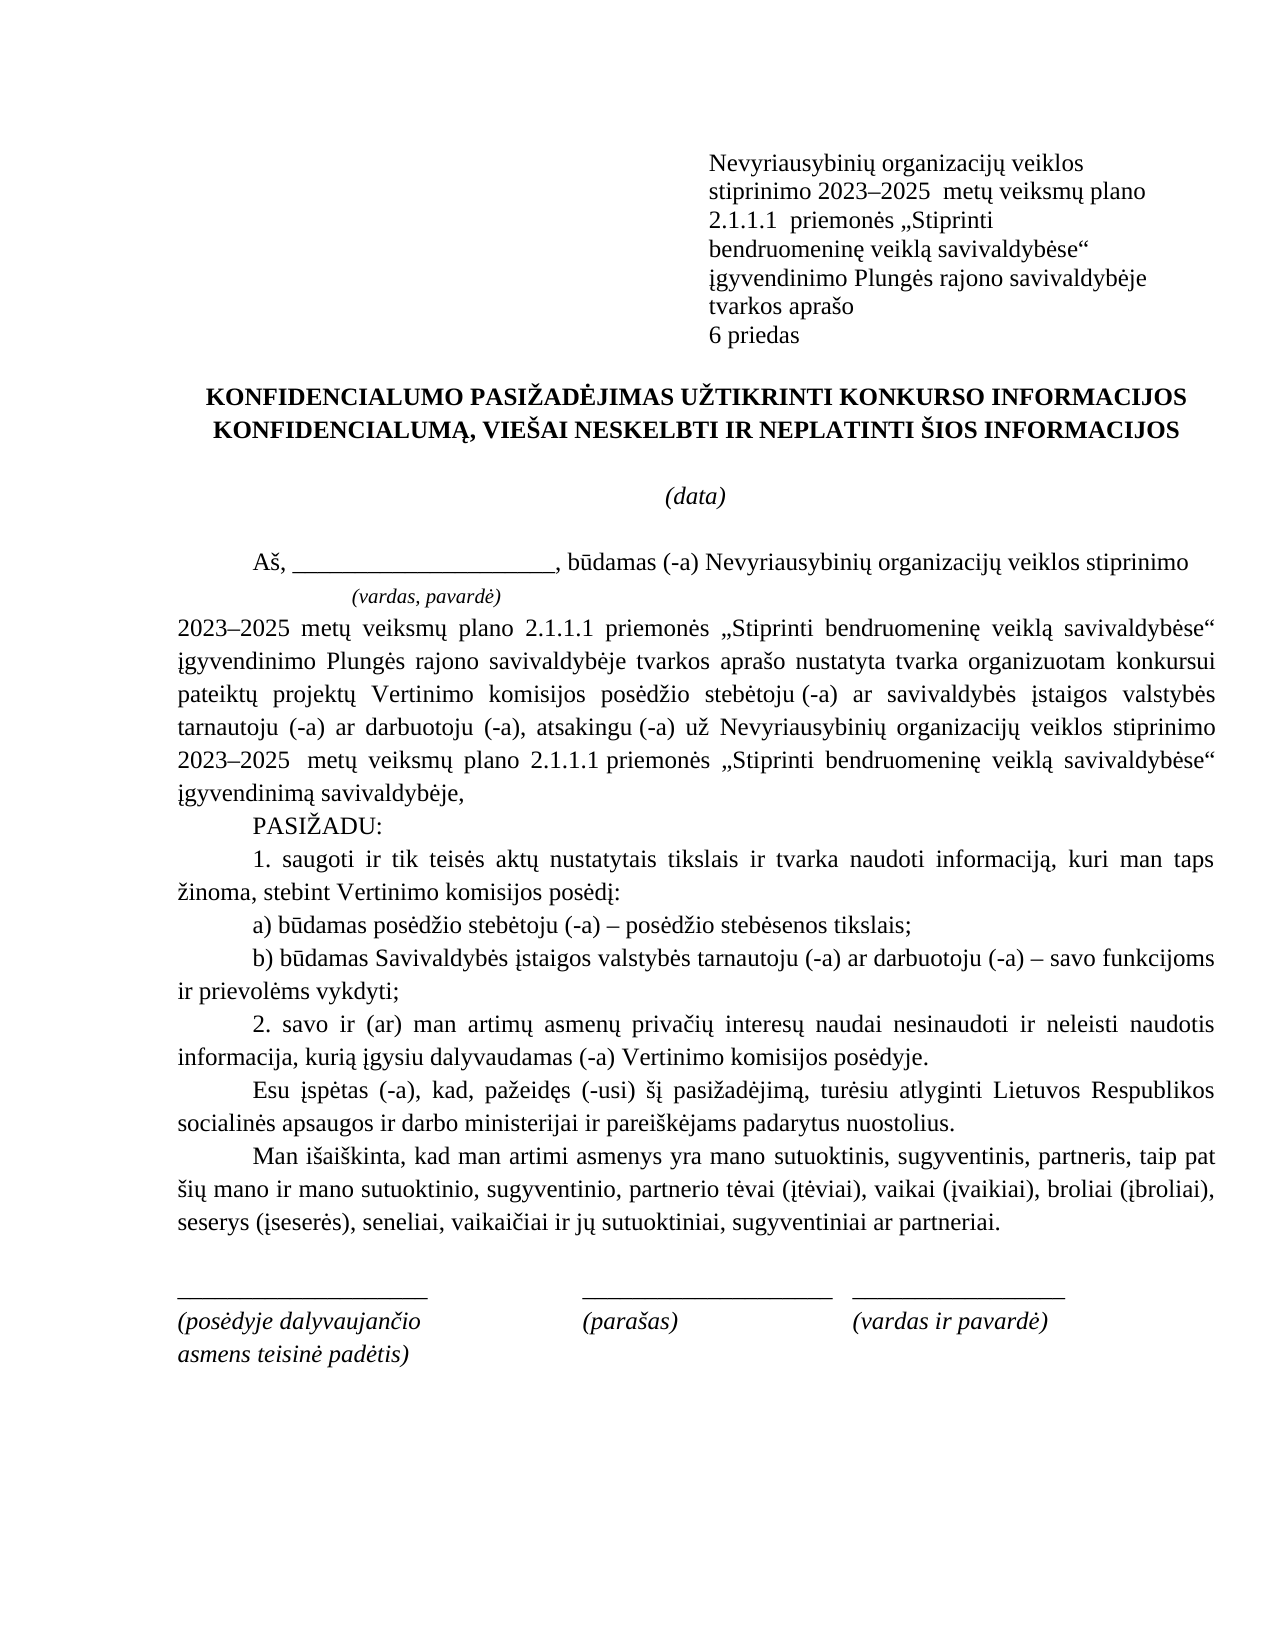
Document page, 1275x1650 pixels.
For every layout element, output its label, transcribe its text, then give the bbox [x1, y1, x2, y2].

text Esu įspėtas (-a), kad, pažeidęs (-usi) šį pasižadėjimą, turėsiu atlyginti Lietuvos Respublikos socialinės apsaugos ir darbo ministerijai ir pareiškėjams padarytus nuostolius. [177, 1075, 1216, 1137]
text tvarkos aprašo [177, 291, 1216, 320]
text 2.1.1.1 priemonės „Stiprinti [177, 205, 1216, 234]
text Man išaiškinta, kad man artimi asmenys yra mano sutuoktinis, sugyventinis, partneris, taip pat šių mano ir mano sutuoktinio, sugyventinio, partnerio tėvai (įtėviai), vaikai (įvaikiai), broliai (įbroliai), seserys (įseserės), seneliai, vaikaičiai ir jų sutuoktiniai, sugyventiniai ar partneriai. [177, 1141, 1216, 1236]
text 2023–2025 metų veiksmų plano 2.1.1.1 priemonės „Stiprinti bendruomeninę veiklą savivaldybėse“ įgyvendinimo Plungės rajono savivaldybėje tvarkos aprašo nustatyta tvarka organizuotam konkursui pateiktų projektų Vertinimo komisijos posėdžio stebėtoju (-a) ar savivaldybės įstaigos valstybės tarnautoju (-a) ar darbuotoju (-a), atsakingu (‑a) už Nevyriausybinių organizacijų veiklos stiprinimo 2023–2025 metų veiksmų plano 2.1.1.1 priemonės „Stiprinti bendruomeninę veiklą savivaldybėse“ įgyvendinimą savivaldybėje, [177, 613, 1216, 807]
text 6 priedas [177, 320, 1216, 349]
text 2. savo ir (ar) man artimų asmenų privačių interesų naudai nesinaudoti ir neleisti naudotis informacija, kurią įgysiu dalyvaudamas (-a) Vertinimo komisijos posėdyje. [177, 1009, 1216, 1071]
text KONFIDENCIALUMO PASIŽADĖJIMAS UŽTIKRINTI KONKURSO INFORMACIJOS KONFIDENCIALUMĄ, VIEŠAI NESKELBTI IR NEPLATINTI ŠIOS INFORMACIJOS [177, 382, 1216, 444]
text (data) [177, 481, 1216, 510]
text 1. saugoti ir tik teisės aktų nustatytais tikslais ir tvarka naudoti informaciją, kuri man taps žinoma, stebint Vertinimo komisijos posėdį: [177, 844, 1216, 906]
text Aš, _____________________, būdamas (-a) Nevyriausybinių organizacijų veiklos stiprinimo [177, 547, 1216, 576]
text įgyvendinimo Plungės rajono savivaldybėje [177, 263, 1216, 291]
text asmens teisinė padėtis) [177, 1339, 1216, 1368]
text (posėdyje dalyvaujančio (parašas) (vardas ir pavardė) [177, 1306, 1216, 1335]
text PASIŽADU: [177, 811, 1216, 840]
text ____________________ ____________________ _________________ [177, 1273, 1216, 1302]
text b) būdamas Savivaldybės įstaigos valstybės tarnautoju (-a) ar darbuotoju (-a) – savo funkcijoms ir prievolėms vykdyti; [177, 943, 1216, 1005]
text Nevyriausybinių organizacijų veiklos [177, 148, 1216, 176]
text stiprinimo 2023–2025 metų veiksmų plano [177, 176, 1216, 205]
text (vardas, pavardė) [177, 580, 1216, 609]
text bendruomeninę veiklą savivaldybėse“ [177, 234, 1216, 263]
text a) būdamas posėdžio stebėtoju (-a) – posėdžio stebėsenos tikslais; [177, 910, 1216, 939]
